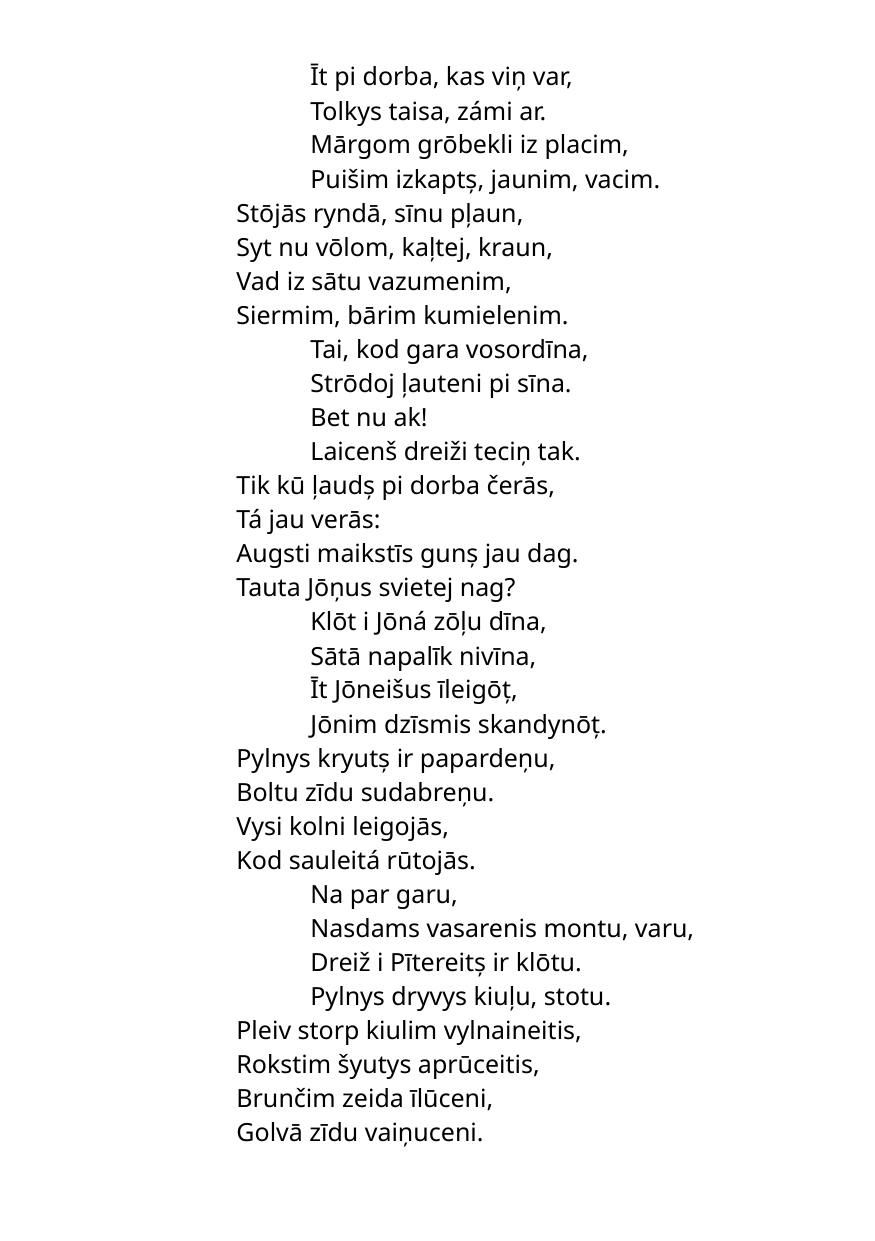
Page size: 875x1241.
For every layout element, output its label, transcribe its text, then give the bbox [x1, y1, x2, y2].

text Nasdams vasarenis montu, varu, [236, 911, 815, 945]
text Augsti maikstīs gunș jau dag. [236, 536, 815, 570]
text Pylnys dryvys kiuļu, stotu. [236, 979, 815, 1013]
text Īt Jōneišus īleigōț, [236, 672, 815, 706]
text Kod sauleitá rūtojās. [236, 842, 815, 877]
text Tauta Jōņus svietej nag? [236, 570, 815, 604]
text Golvā zīdu vaiņuceni. [236, 1115, 815, 1149]
text Pleiv storp kiulim vylnaineitis, [236, 1013, 815, 1047]
text Klōt i Jōná zōļu dīna, [236, 604, 815, 638]
text Sātā napalīk nivīna, [236, 638, 815, 672]
text Rokstim šyutys aprūceitis, [236, 1047, 815, 1081]
text Brunčim zeida īlūceni, [236, 1081, 815, 1115]
text Mārgom grōbekli iz placim, [236, 127, 815, 161]
text Vysi kolni leigojās, [236, 808, 815, 842]
text Laicenš dreiži teciņ tak. [236, 434, 815, 468]
text Siermim, bārim kumielenim. [236, 297, 815, 332]
text Tá jau verās: [236, 502, 815, 536]
text Stōjās ryndā, sīnu pļaun, [236, 195, 815, 229]
text Na par garu, [236, 877, 815, 911]
text Pylnys kryutș ir papardeņu, [236, 740, 815, 774]
text Strōdoj ļauteni pi sīna. [236, 366, 815, 400]
text Tik kū ļaudș pi dorba čerās, [236, 468, 815, 502]
text Dreiž i Pītereitș ir klōtu. [236, 945, 815, 979]
text Syt nu vōlom, kaļtej, kraun, [236, 229, 815, 263]
text Tai, kod gara vosordīna, [236, 332, 815, 366]
text Tolkys taisa, zámi ar. [236, 93, 815, 127]
text Īt pi dorba, kas viņ var, [236, 59, 815, 93]
text Boltu zīdu sudabreņu. [236, 774, 815, 808]
text Puišim izkaptș, jaunim, vacim. [236, 161, 815, 195]
text Vad iz sātu vazumenim, [236, 263, 815, 297]
text Bet nu ak! [236, 400, 815, 434]
text Jōnim dzīsmis skandynōț. [236, 706, 815, 740]
